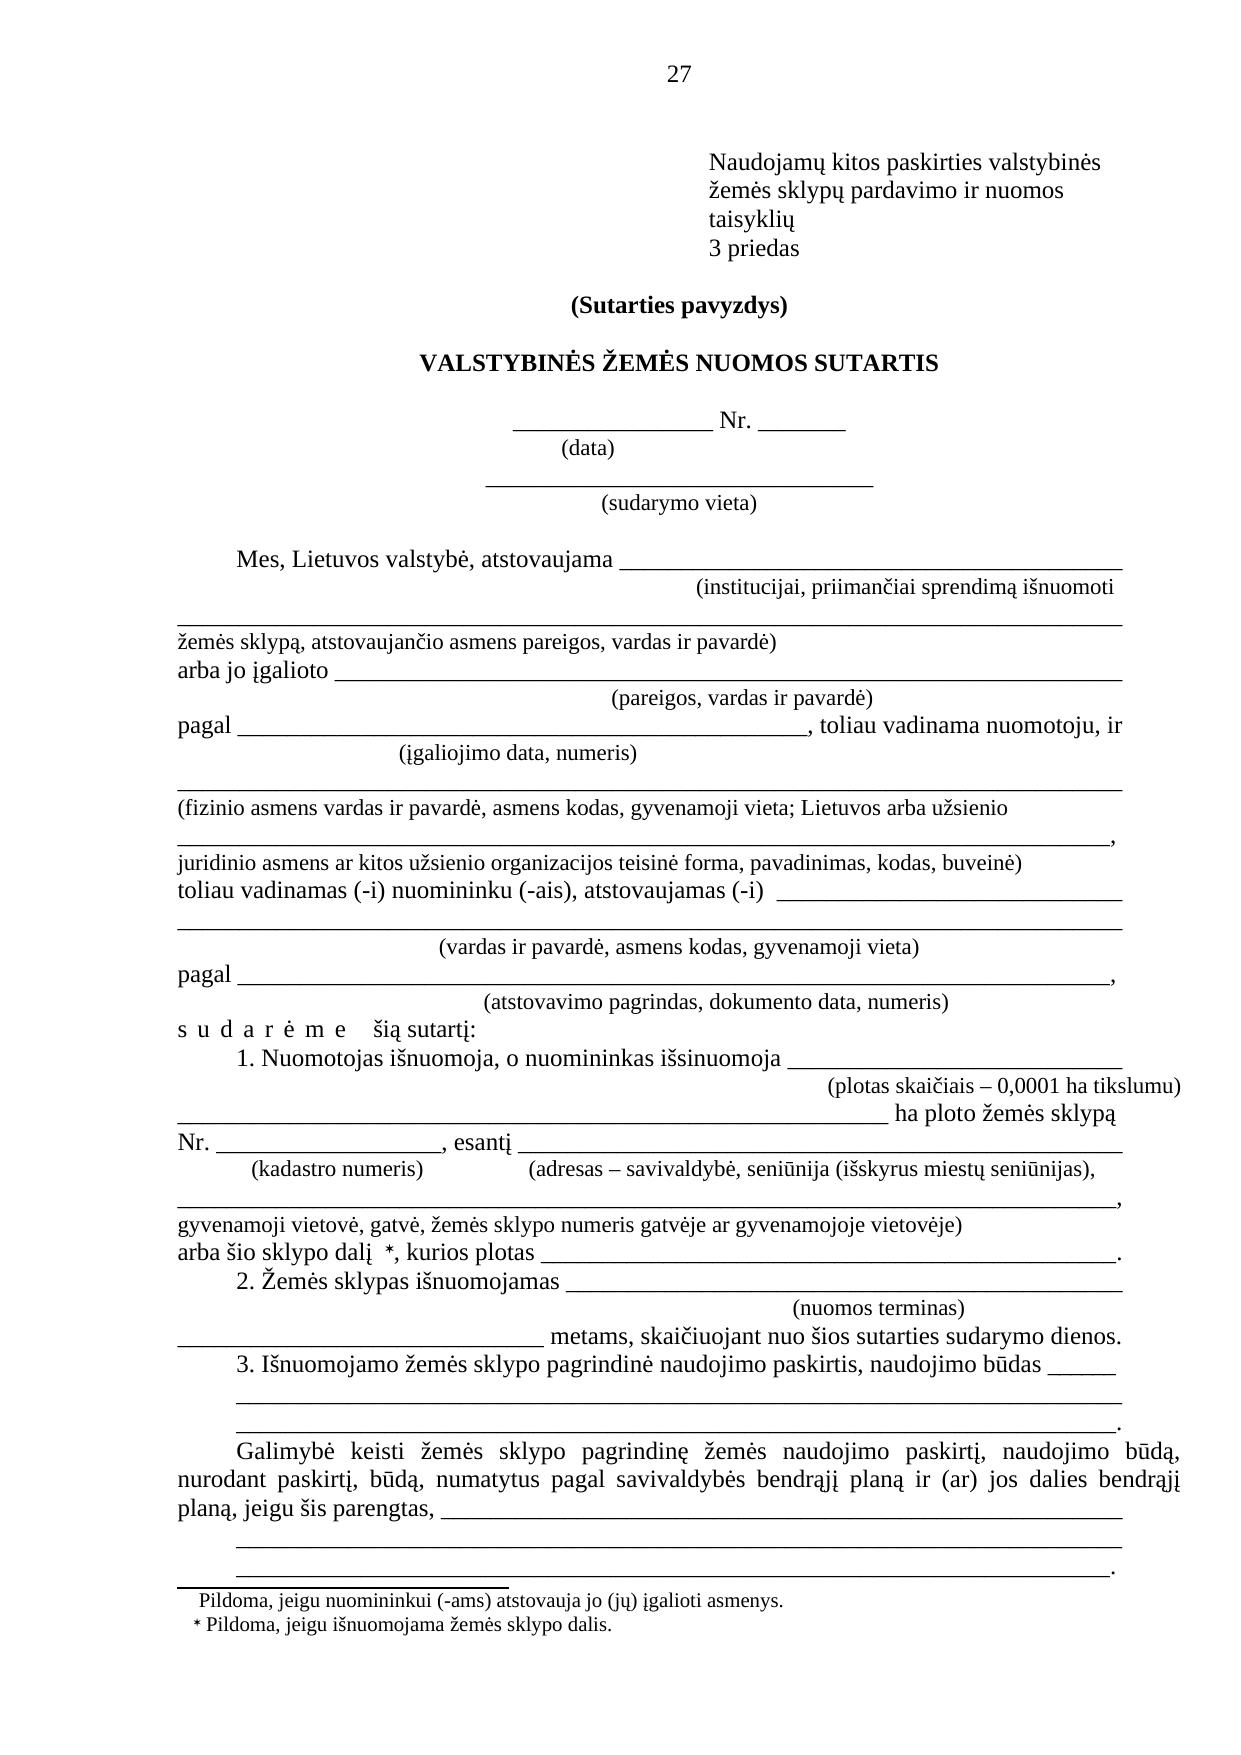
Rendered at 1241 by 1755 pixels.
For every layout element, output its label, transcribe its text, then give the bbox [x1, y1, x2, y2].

text _ , [177, 820, 1181, 849]
text gyvenamoji vietovė, gatvė, žemės sklypo numeris gatvėje ar gyvenamojoje vietovėje) [177, 1211, 1181, 1237]
text žemės sklypą, atstovaujančio asmens pareigos, vardas ir pavardė) [177, 628, 1181, 655]
text . [177, 1551, 1181, 1579]
text arba jo įgalioto [177, 655, 1181, 683]
text (atstovavimo pagrindas, dokumento data, numeris) [251, 988, 1181, 1014]
text . [177, 1407, 1181, 1436]
text arba šio sklypo dalį, kurios plotas . [177, 1237, 1181, 1266]
text juridinio asmens ar kitos užsienio organizacijos teisinė forma, pavadinimas, kodas, buveinė) [177, 849, 1181, 875]
text pagal , toliau vadinama nuomotoju, ir [177, 710, 1181, 739]
text (kadastro numeris) (adresas – savivaldybė, seniūnija (išskyrus miestų seniūnijas), [251, 1156, 1181, 1182]
text toliau vadinamas (-i) nuomininku (-ais), atstovaujamas (-i) [177, 875, 1181, 904]
text 3 priedas [177, 233, 1181, 262]
text Mes, Lietuvos valstybė, atstovaujama [177, 544, 1181, 573]
text _______________________________ [177, 461, 1181, 489]
text 2. Žemės sklypas išnuomojamas [177, 1266, 1181, 1294]
text (sudarymo vieta) [177, 489, 1181, 516]
text ________________ Nr. _______ [177, 406, 1181, 434]
text 3. Išnuomojamo žemės sklypo pagrindinė naudojimo paskirtis, naudojimo būdas [177, 1349, 1181, 1378]
text _ [177, 765, 1181, 794]
text taisyklių [177, 204, 1181, 233]
text _ [177, 904, 1181, 933]
text (Sutarties pavyzdys) [177, 291, 1181, 319]
text Naudojamų kitos paskirties valstybinės [177, 147, 1181, 176]
text (pareigos, vardas ir pavardė) [552, 683, 1181, 710]
text (nuomos terminas) [576, 1294, 1181, 1321]
text pagal , [177, 959, 1181, 988]
text Pildoma, jeigu nuomininkui (-ams) atstovauja jo (jų) įgalioti asmenys. [177, 1588, 1181, 1612]
text  Pildoma, jeigu išnuomojama žemės sklypo dalis. [177, 1612, 1181, 1636]
text 1. Nuomotojas išnuomoja, o nuomininkas išsinuomoja [177, 1043, 1181, 1072]
text _ ha ploto žemės sklypą [177, 1098, 1181, 1127]
text žemės sklypų pardavimo ir nuomos [177, 176, 1181, 204]
text VALSTYBINĖS ŽEMĖS NUOMOS SUTARTIS [177, 348, 1181, 377]
text Galimybė keisti žemės sklypo pagrindinę žemės naudojimo paskirtį, naudojimo būdą, nurodant paskirtį, būdą, numatytus pagal savivaldybės bendrąjį planą ir (ar) jos dalies bendrąjį planą, jeigu šis parengtas, [177, 1436, 1181, 1522]
text Nr. __________________, esantį [177, 1127, 1181, 1156]
text (institucijai, priimančiai sprendimą išnuomoti [635, 573, 1181, 600]
text (įgaliojimo data, numeris) [399, 739, 1181, 765]
text _ , [177, 1182, 1181, 1211]
text sudarėme šią sutartį: [177, 1014, 1181, 1043]
text (fizinio asmens vardas ir pavardė, asmens kodas, gyvenamoji vieta; Lietuvos arba užsienio [177, 794, 1181, 820]
text _ metams, skaičiuojant nuo šios sutarties sudarymo dienos. [177, 1321, 1181, 1349]
text (vardas ir pavardė, asmens kodas, gyvenamoji vieta) [177, 933, 1181, 959]
text (plotas skaičiais – 0,0001 ha tikslumu) [177, 1072, 1181, 1098]
text (data) [561, 434, 1181, 461]
text _ [177, 600, 1181, 628]
